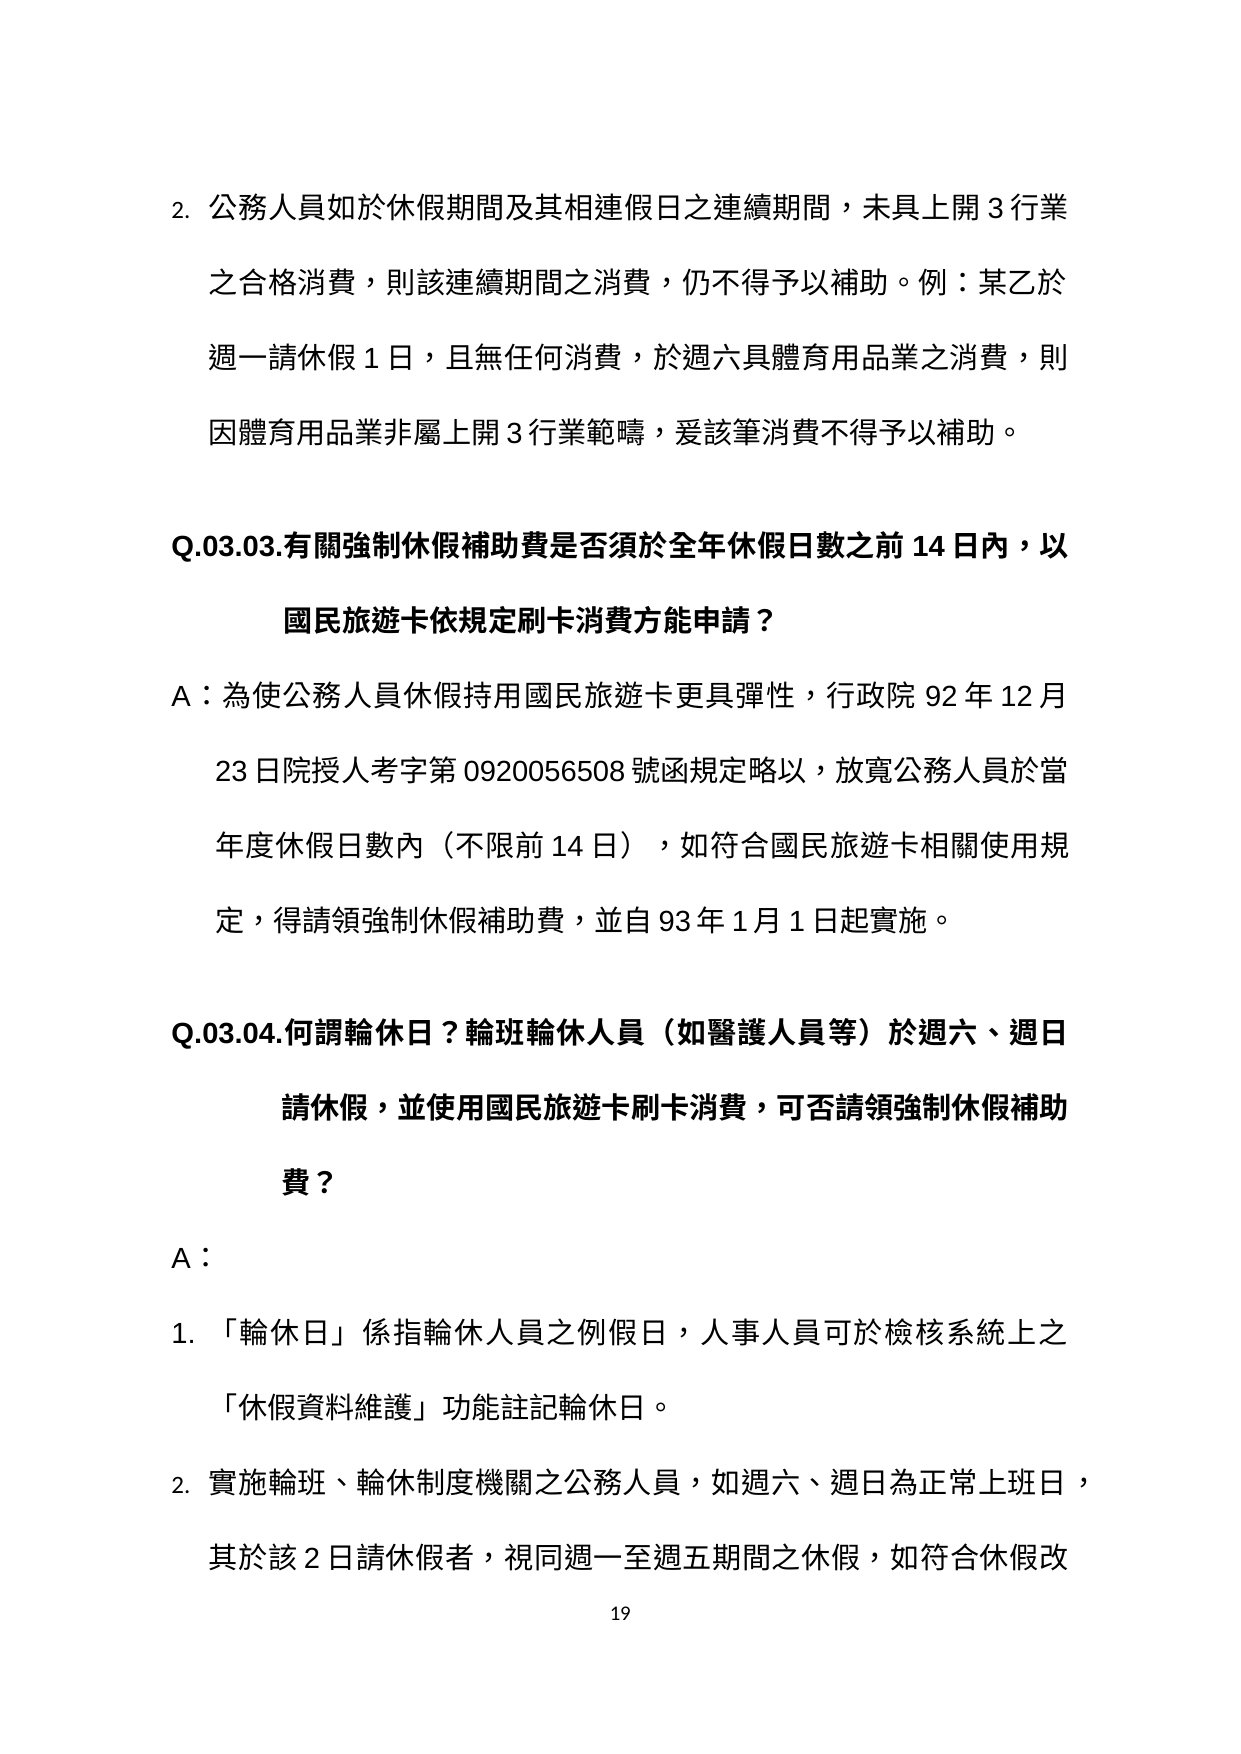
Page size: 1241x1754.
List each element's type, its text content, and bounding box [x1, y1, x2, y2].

list 公務人員如於休假期間及其相連假日之連續期間，未具上開3行業之合格消費，則該連續期間之消費，仍不得予以補助。例：某乙於週一請休假1日，且無任何消費，於週六具體育用品業之消費，則因體育用品業非屬上開3行業範疇，爰該筆消費不得予以補助。 [171, 162, 1069, 462]
text A：為使公務人員休假持用國民旅遊卡更具彈性，行政院92年12月23日院授人考字第0920056508號函規定略以，放寬公務人員於當年度休假日數內（不限前14日），如符合國民旅遊卡相關使用規定，得請領強制休假補助費，並自93年1月1日起實施。 [171, 650, 1069, 950]
subtitle Q.03.04.何謂輪休日？輪班輪休人員（如醫護人員等）於週六、週日請休假，並使用國民旅遊卡刷卡消費，可否請領強制休假補助費？ [171, 987, 1069, 1212]
list 實施輪班、輪休制度機關之公務人員，如週六、週日為正常上班日，其於該2日請休假者，視同週一至週五期間之休假，如符合休假改進措施相關規定者，得核給休假補助費。 [171, 1437, 1069, 1587]
subtitle Q.03.03.有關強制休假補助費是否須於全年休假日數之前14日內，以國民旅遊卡依規定刷卡消費方能申請？ [171, 500, 1069, 650]
text A： [171, 1212, 1069, 1287]
list 「輪休日」係指輪休人員之例假日，人事人員可於檢核系統上之「休假資料維護」功能註記輪休日。 [171, 1287, 1069, 1437]
